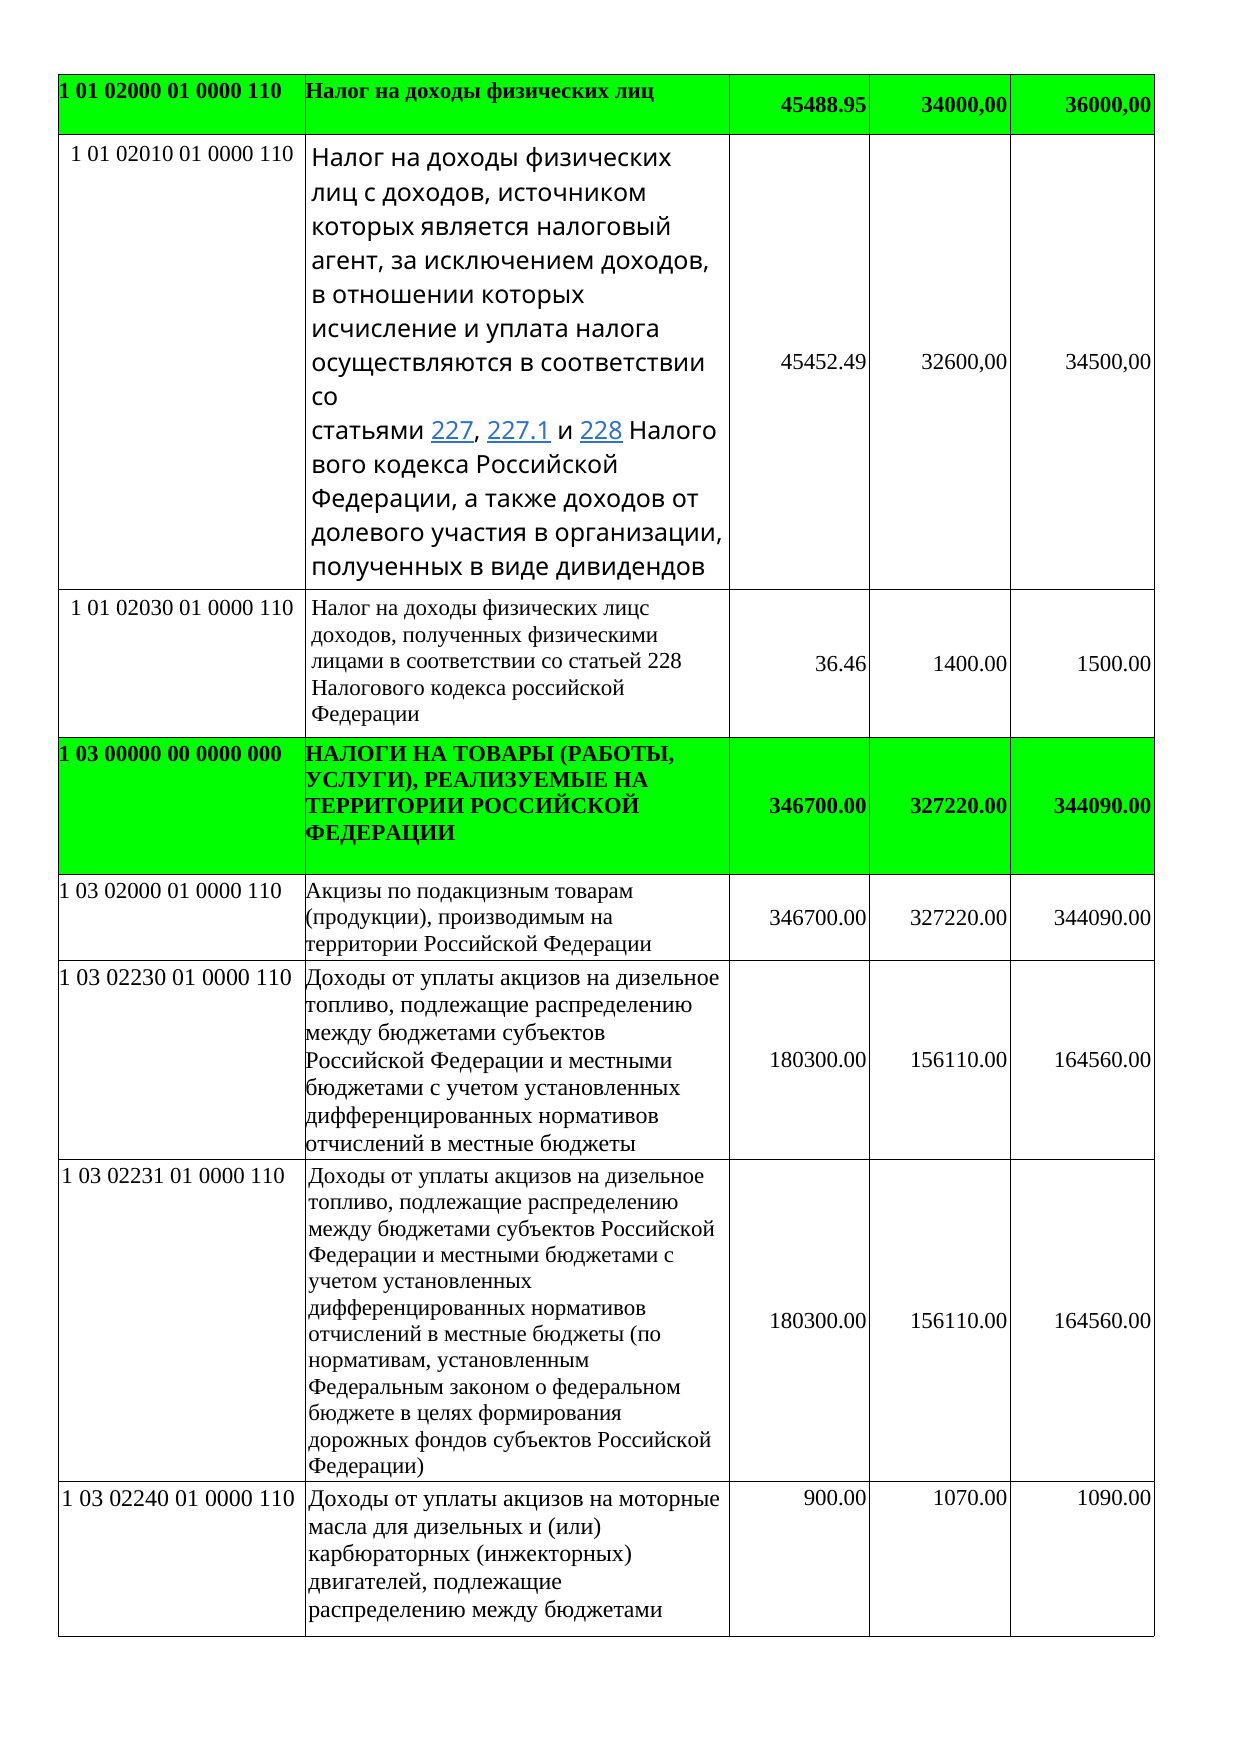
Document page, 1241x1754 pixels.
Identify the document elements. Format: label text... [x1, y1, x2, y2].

table_cell 36,46 [730, 590, 869, 737]
table_cell 344090,00 [1011, 875, 1154, 960]
table_cell 1 03 02000 01 0000 110 [59, 875, 305, 960]
table_cell Акцизы по подакцизным товарам (продукции), производимым на территории Российской Федерации [306, 875, 729, 960]
table_cell 45488,95 [730, 75, 869, 134]
table_cell 900,00 [730, 1482, 869, 1636]
table_cell 180300,00 [730, 1160, 869, 1481]
table_cell 156110,00 [870, 1160, 1010, 1481]
table_cell 156110,00 [870, 961, 1010, 1159]
table_cell Доходы от уплаты акцизов на моторные масла для дизельных и (или) карбюраторных (инжекторных) двигателей, подлежащие распределению между бюджетами [306, 1482, 729, 1636]
table_cell 1 01 02010 01 0000 110 [59, 135, 305, 589]
table_cell 36000,00 [1011, 75, 1154, 134]
table_cell 344090,00 [1011, 738, 1154, 874]
table_cell 1070,00 [870, 1482, 1010, 1636]
table_cell НАЛОГИ НА ТОВАРЫ (РАБОТЫ, УСЛУГИ), РЕАЛИЗУЕМЫЕ НА ТЕРРИТОРИИ РОССИЙСКОЙ ФЕДЕРАЦИИ [306, 738, 729, 874]
table_cell Доходы от уплаты акцизов на дизельное топливо, подлежащие распределению между бюджетами субъектов Российской Федерации и местными бюджетами с учетом установленных дифференцированных нормативов отчислений в местные бюджеты (по нормативам, установленным Федеральным законом о федеральном бюджете в целях формирования дорожных фондов субъектов Российской Федерации) [306, 1160, 729, 1481]
table_cell 1 03 00000 00 0000 000 [59, 738, 305, 874]
table_cell 1400,00 [870, 590, 1010, 737]
table_cell 164560,00 [1011, 961, 1154, 1159]
table_cell 1500,00 [1011, 590, 1154, 737]
table_cell 346700,00 [730, 738, 869, 874]
table_cell 346700,00 [730, 875, 869, 960]
table_cell 1 03 02240 01 0000 110 [59, 1482, 305, 1636]
table_cell 1 03 02230 01 0000 110 [59, 961, 305, 1159]
table_cell 164560,00 [1011, 1160, 1154, 1481]
table_cell 327220,00 [870, 875, 1010, 960]
table_cell Налог на доходы физических лиц с доходов, источником которых является налоговый агент, за исключением доходов, в отношении которых исчисление и уплата налога осуществляются в соответствии со статьями 227, 227.1 и 228 Налогового кодекса Российской Федерации, а также доходов от долевого участия в организации, полученных в виде дивидендов [306, 135, 729, 589]
table_cell 1 01 02000 01 0000 110 [59, 75, 305, 134]
table_cell 327220,00 [870, 738, 1010, 874]
table_cell Доходы от уплаты акцизов на дизельное топливо, подлежащие распределению между бюджетами субъектов Российской Федерации и местными бюджетами с учетом установленных дифференцированных нормативов отчислений в местные бюджеты [306, 961, 729, 1159]
table_cell 1 03 02231 01 0000 110 [59, 1160, 305, 1481]
table_cell 180300,00 [730, 961, 869, 1159]
table_cell 34000,00 [870, 75, 1010, 134]
table_cell Налог на доходы физических лицс доходов, полученных физическими лицами в соответствии со статьей 228 Налогового кодекса российской Федерации [306, 590, 729, 737]
table_cell Налог на доходы физических лиц [306, 75, 729, 134]
table_cell 45452,49 [730, 135, 869, 589]
table_cell 32600,00 [870, 135, 1010, 589]
table_cell 1090,00 [1011, 1482, 1154, 1636]
table_cell 34500,00 [1011, 135, 1154, 589]
table_cell 1 01 02030 01 0000 110 [59, 590, 305, 737]
